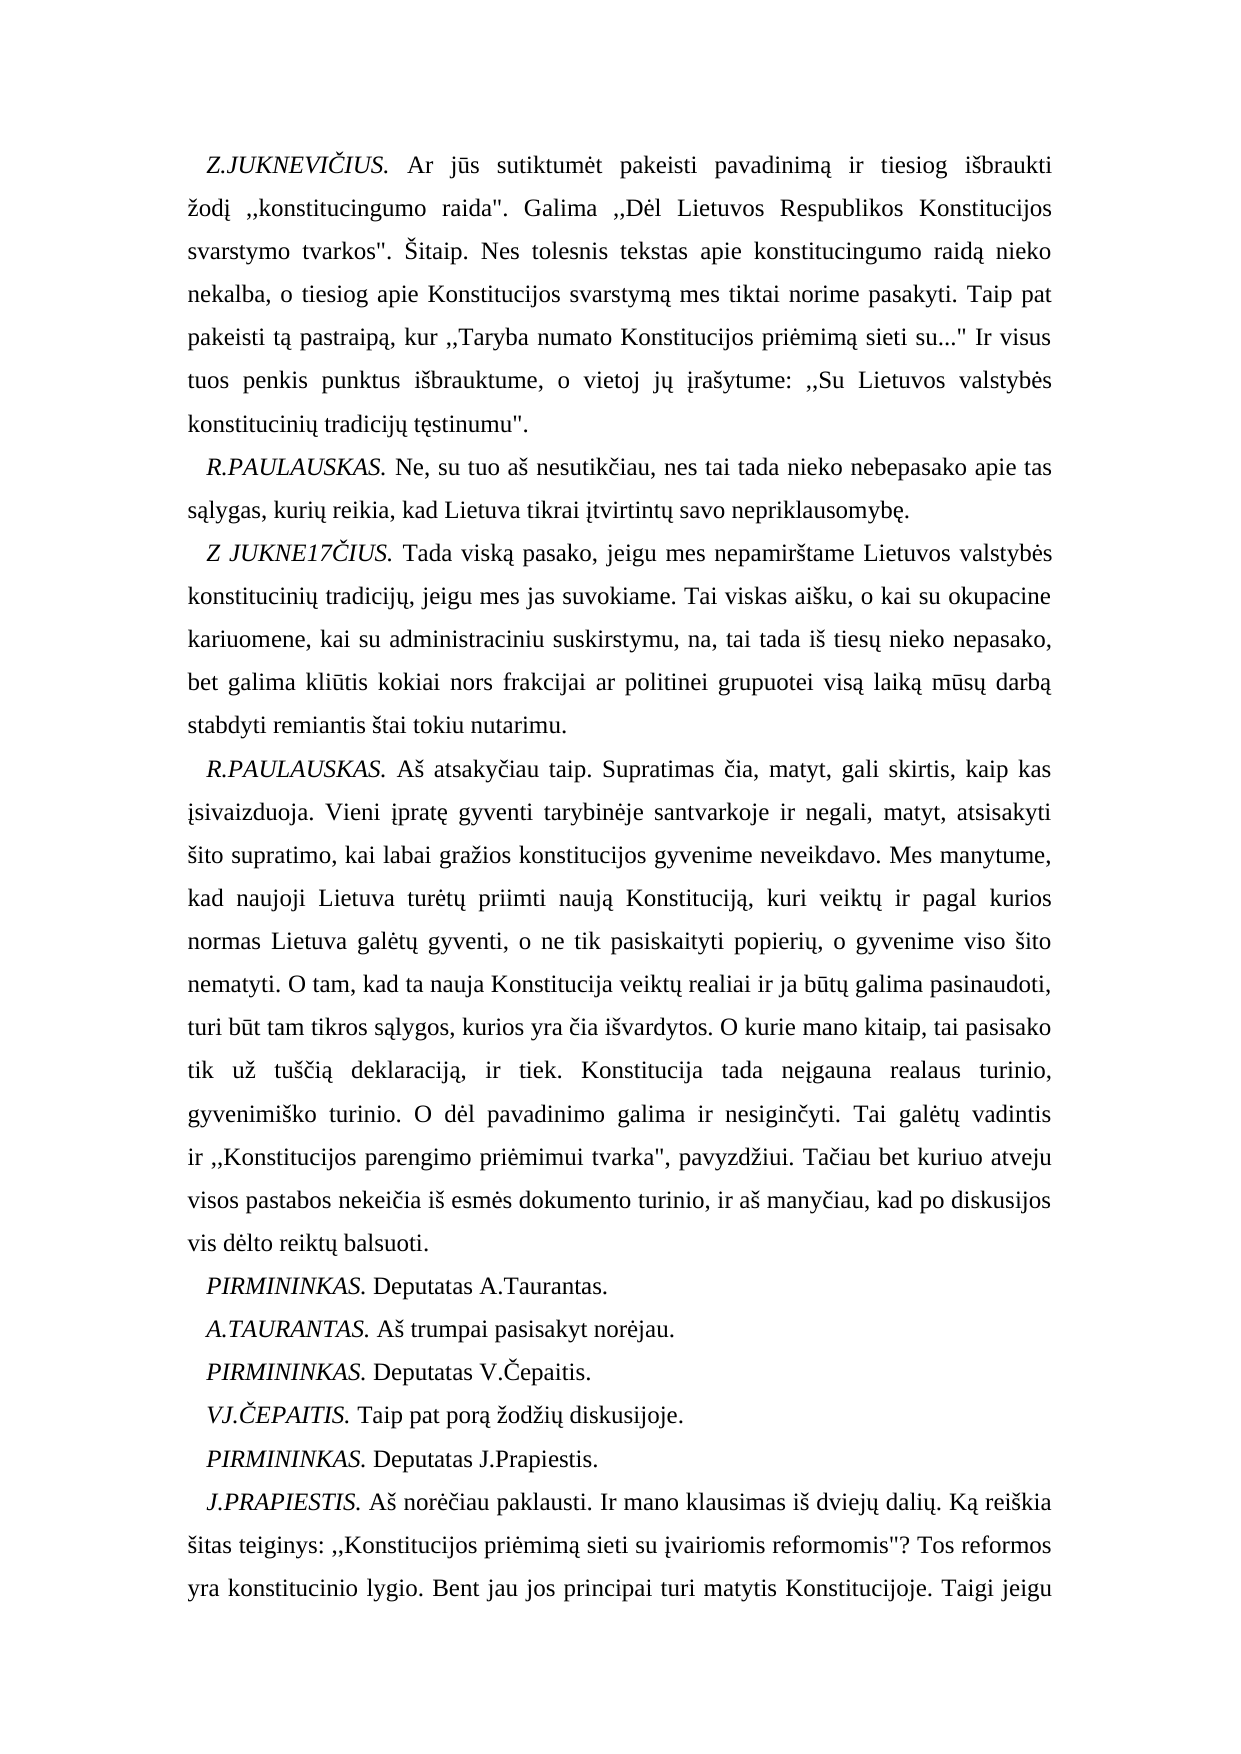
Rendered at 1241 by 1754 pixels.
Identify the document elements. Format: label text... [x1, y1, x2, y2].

text Z.JUKNEVIČIUS. Ar jūs sutiktumėt pakeisti pavadinimą ir tiesiog išbraukti žodį ,,konstitucingumo raida". Galima ,,Dėl Lietuvos Respublikos Konstitucijos svarstymo tvarkos". Šitaip. Nes tolesnis tekstas apie konstitucingumo raidą nieko nekalba, o tiesiog apie Konstitucijos svarstymą mes tiktai norime pasakyti. Taip pat pakeisti tą pastraipą, kur ,,Taryba numato Konstitucijos priėmimą sieti su..." Ir visus tuos penkis punktus išbrauktume, o vietoj jų įrašytume: ,,Su Lietuvos valstybės konstitucinių tradicijų tęstinumu". [187, 150, 1053, 437]
text VJ.ČEPAITIS. Taip pat porą žodžių diskusijoje. [187, 1401, 1053, 1429]
text R.PAULAUSKAS. Aš atsakyčiau taip. Supratimas čia, matyt, gali skirtis, kaip kas įsivaizduoja. Vieni įpratę gyventi tarybinėje santvarkoje ir negali, matyt, atsisakyti šito supratimo, kai labai gražios konstitucijos gyvenime neveikdavo. Mes manytume, kad naujoji Lietuva turėtų priimti naują Konstituciją, kuri veiktų ir pagal kurios normas Lietuva galėtų gyventi, o ne tik pasiskaityti popierių, o gyvenime viso šito nematyti. O tam, kad ta nauja Konstitucija veiktų realiai ir ja būtų galima pasinaudoti, turi būt tam tikros sąlygos, kurios yra čia išvardytos. O kurie mano kitaip, tai pasisako tik už tuščią deklaraciją, ir tiek. Konstitucija tada neįgauna realaus turinio, gyvenimiško turinio. O dėl pavadinimo galima ir nesiginčyti. Tai galėtų vadintis ir ,,Konstitucijos parengimo priėmimui tvarka", pavyzdžiui. Tačiau bet kuriuo atveju visos pastabos nekeičia iš esmės dokumento turinio, ir aš manyčiau, kad po diskusijos vis dėlto reiktų balsuoti. [187, 754, 1053, 1257]
text PIRMININKAS. Deputatas J.Prapiestis. [187, 1444, 1053, 1472]
text R.PAULAUSKAS. Ne, su tuo aš nesutikčiau, nes tai tada nieko nebepasako apie tas sąlygas, kurių reikia, kad Lietuva tikrai įtvirtintų savo nepriklausomybę. [187, 452, 1053, 524]
text PIRMININKAS. Deputatas A.Taurantas. [187, 1271, 1053, 1300]
text J.PRAPIESTIS. Aš norėčiau paklausti. Ir mano klausimas iš dviejų dalių. Ką reiškia šitas teiginys: ,,Konstitucijos priėmimą sieti su įvairiomis reformomis"? Tos reformos yra konstitucinio lygio. Bent jau jos principai turi matytis Konstitucijoje. Taigi jeigu [187, 1487, 1053, 1602]
text Z JUKNE17ČIUS. Tada viską pasako, jeigu mes nepamirštame Lietuvos valstybės konstitucinių tradicijų, jeigu mes jas suvokiame. Tai viskas aišku, o kai su okupacine kariuomene, kai su administraciniu suskirstymu, na, tai tada iš tiesų nieko nepasako, bet galima kliūtis kokiai nors frakcijai ar politinei grupuotei visą laiką mūsų darbą stabdyti remiantis štai tokiu nutarimu. [187, 538, 1053, 739]
text PIRMININKAS. Deputatas V.Čepaitis. [187, 1357, 1053, 1386]
text A.TAURANTAS. Aš trumpai pasisakyt norėjau. [187, 1314, 1053, 1343]
